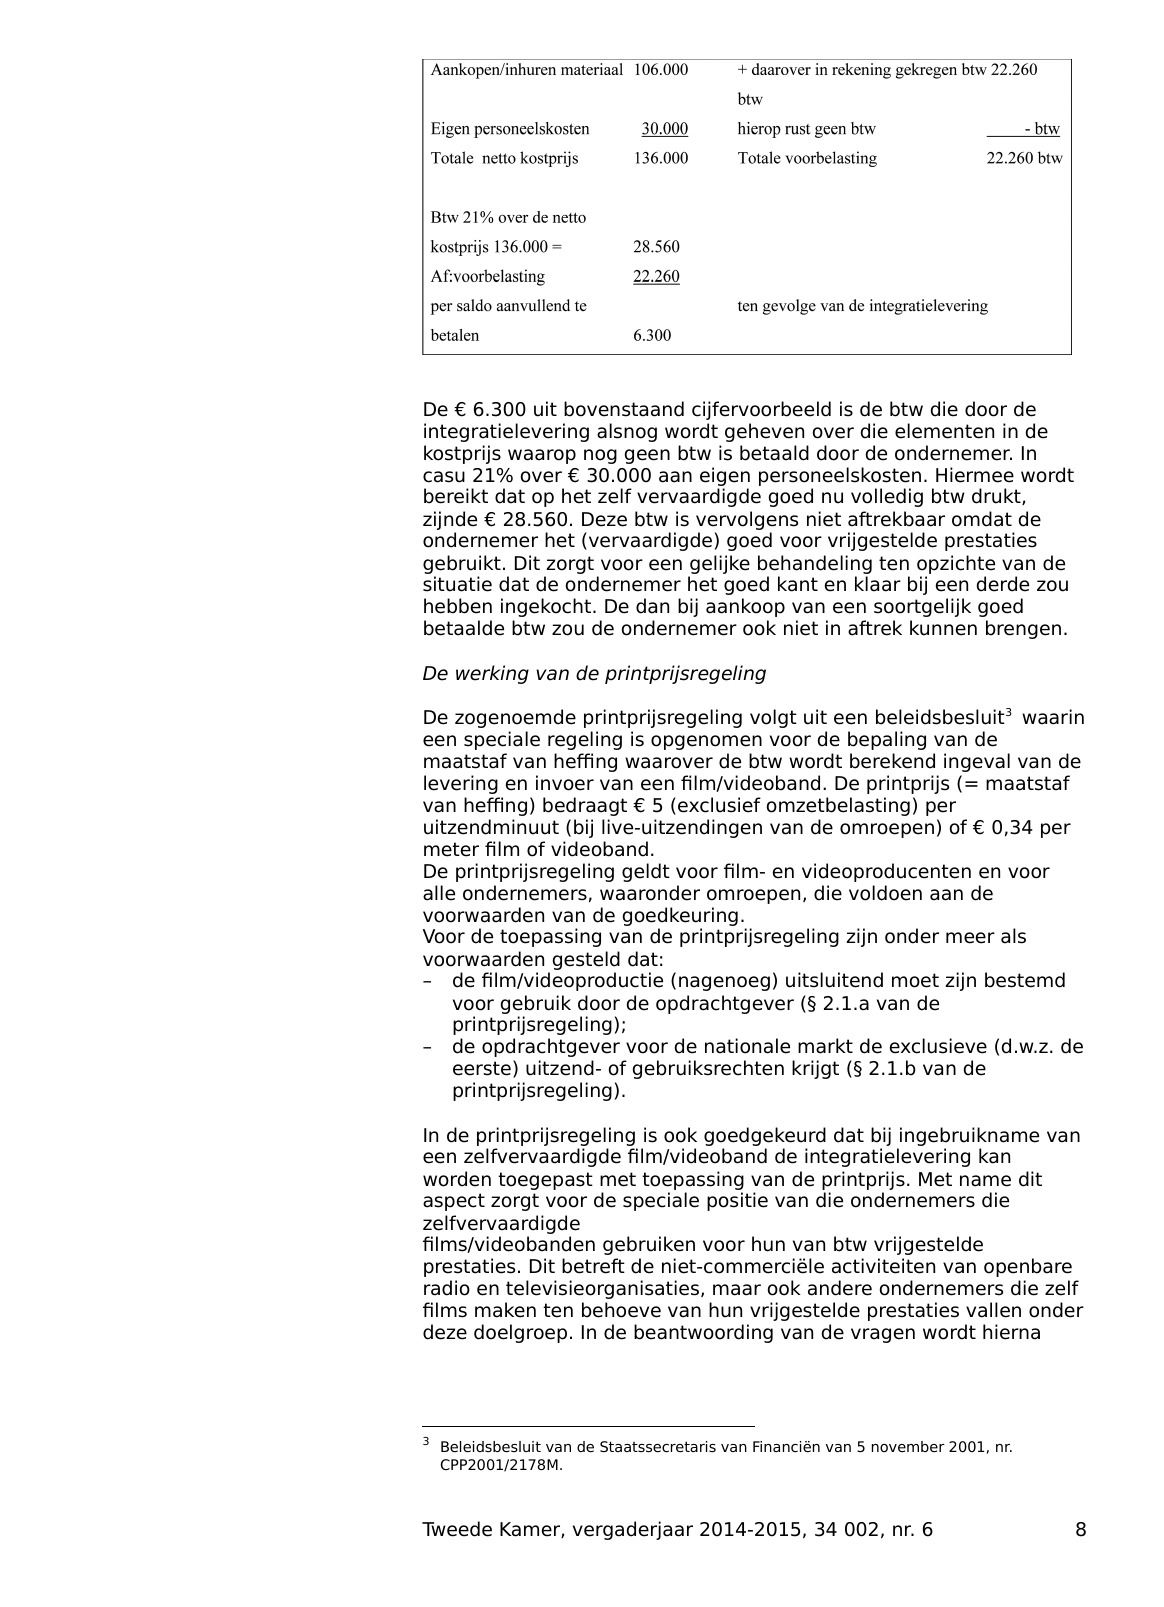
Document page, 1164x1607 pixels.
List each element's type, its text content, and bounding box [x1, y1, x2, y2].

text – de film/videoproductie (nagenoeg) uitsluitend moet zijn bestemd voor gebruik door de opdrachtgever (§ 2.1.a van de printprijsregeling); [422, 970, 1087, 1036]
text De € 6.300 uit bovenstaand cijfervoorbeeld is de btw die door de integratielevering alsnog wordt geheven over die elementen in de kostprijs waarop nog geen btw is betaald door de ondernemer. In casu 21% over € 30.000 aan eigen personeelskosten. Hiermee wordt bereikt dat op het zelf vervaardigde goed nu volledig btw drukt, zijnde € 28.560. Deze btw is vervolgens niet aftrekbaar omdat de ondernemer het (vervaardigde) goed voor vrijgestelde prestaties gebruikt. Dit zorgt voor een gelijke behandeling ten opzichte van de situatie dat de ondernemer het goed kant en klaar bij een derde zou hebben ingekocht. De dan bij aankoop van een soortgelijk goed betaalde btw zou de ondernemer ook niet in aftrek kunnen brengen. [422, 398, 1087, 640]
text In de printprijsregeling is ook goedgekeurd dat bij ingebruikname van een zelfvervaardigde film/videoband de integratielevering kan worden toegepast met toepassing van de printprijs. Met name dit aspect zorgt voor de speciale positie van die ondernemers die zelfvervaardigde [422, 1124, 1087, 1234]
text De zogenoemde printprijsregeling volgt uit een beleidsbesluit waarin een speciale regeling is opgenomen voor de bepaling van de maatstaf van heffing waarover de btw wordt berekend ingeval van de levering en invoer van een film/videoband. De printprijs (= maatstaf van heffing) bedraagt € 5 (exclusief omzetbelasting) per uitzendminuut (bij live-uitzendingen van de omroepen) of € 0,34 per meter film of videoband. [422, 707, 1087, 861]
text De printprijsregeling geldt voor film- en videoproducenten en voor alle ondernemers, waaronder omroepen, die voldoen aan de voorwaarden van de goedkeuring. [422, 861, 1087, 926]
text films/videobanden gebruiken voor hun van btw vrijgestelde prestaties. Dit betreft de niet-commerciële activiteiten van openbare radio en televisieorganisaties, maar ook andere ondernemers die zelf films maken ten behoeve van hun vrijgestelde prestaties vallen onder deze doelgroep. In de beantwoording van de vragen wordt hierna [422, 1234, 1087, 1344]
picture [422, 59, 1072, 355]
text Beleidsbesluit van de Staatssecretaris van Financiën van 5 november 2001, nr. CPP2001/2178M. [422, 1435, 1087, 1474]
text Voor de toepassing van de printprijsregeling zijn onder meer als voorwaarden gesteld dat: [422, 926, 1087, 970]
subtitle De werking van de printprijsregeling [422, 662, 1087, 684]
text – de opdrachtgever voor de nationale markt de exclusieve (d.w.z. de eerste) uitzend- of gebruiksrechten krijgt (§ 2.1.b van de printprijsregeling). [422, 1036, 1087, 1102]
